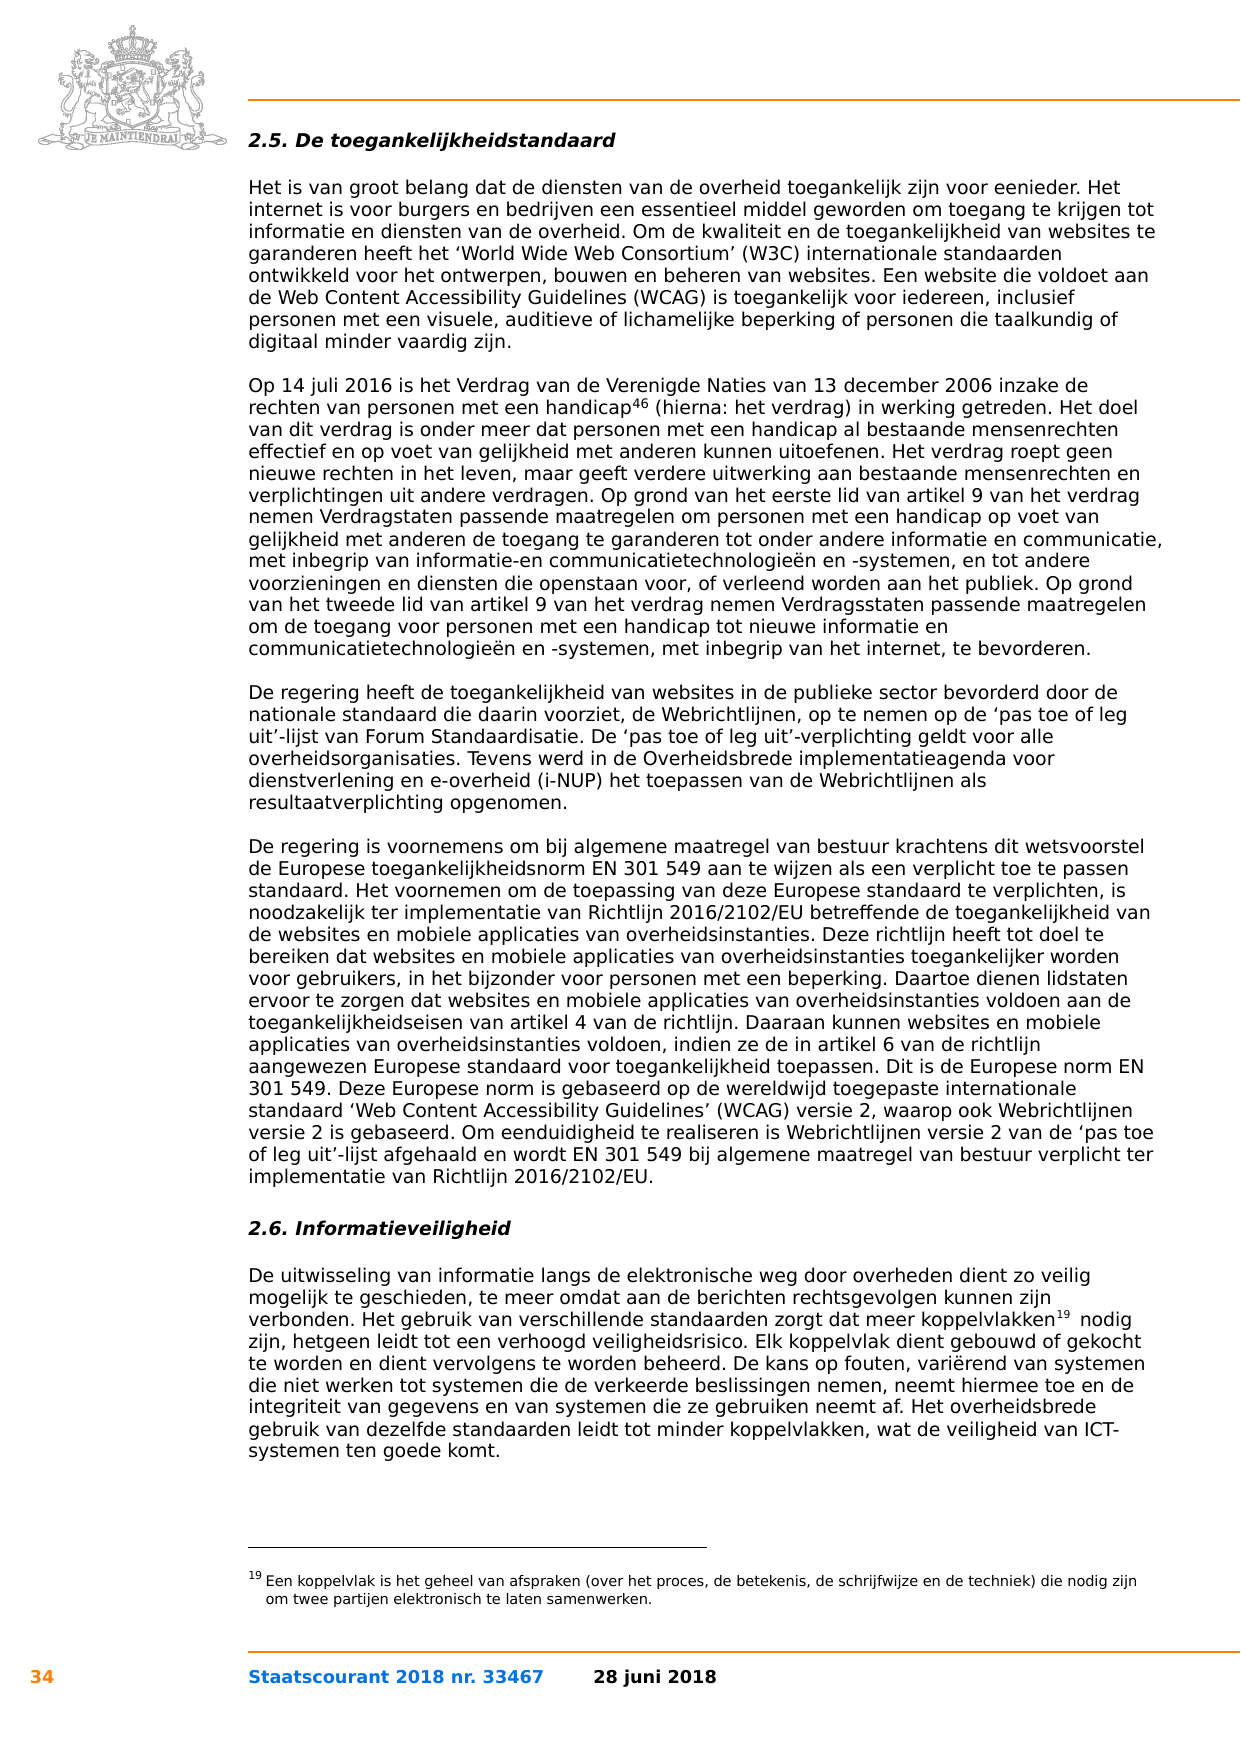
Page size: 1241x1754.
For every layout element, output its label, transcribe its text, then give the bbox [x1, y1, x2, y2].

text De regering is voornemens om bij algemene maatregel van bestuur krachtens dit wetsvoorstel de Europese toegankelijkheidsnorm EN 301 549 aan te wijzen als een verplicht toe te passen standaard. Het voornemen om de toepassing van deze Europese standaard te verplichten, is noodzakelijk ter implementatie van Richtlijn 2016/2102/EU betreffende de toegankelijkheid van de websites en mobiele applicaties van overheidsinstanties. Deze richtlijn heeft tot doel te bereiken dat websites en mobiele applicaties van overheidsinstanties toegankelijker worden voor gebruikers, in het bijzonder voor personen met een beperking. Daartoe dienen lidstaten ervoor te zorgen dat websites en mobiele applicaties van overheidsinstanties voldoen aan de toegankelijkheidseisen van artikel 4 van de richtlijn. Daaraan kunnen websites en mobiele applicaties van overheidsinstanties voldoen, indien ze de in artikel 6 van de richtlijn aangewezen Europese standaard voor toegankelijkheid toepassen. Dit is de Europese norm EN 301 549. Deze Europese norm is gebaseerd op de wereldwijd toegepaste internationale standaard ‘Web Content Accessibility Guidelines’ (WCAG) versie 2, waarop ook Webrichtlijnen versie 2 is gebaseerd. Om eenduidigheid te realiseren is Webrichtlijnen versie 2 van de ‘pas toe of leg uit’-lijst afgehaald en wordt EN 301 549 bij algemene maatregel van bestuur verplicht ter implementatie van Richtlijn 2016/2102/EU. [248, 836, 1163, 1188]
subtitle 2.6. Informatieveiligheid [248, 1218, 1163, 1239]
picture [38, 25, 227, 150]
text Het is van groot belang dat de diensten van de overheid toegankelijk zijn voor eenieder. Het internet is voor burgers en bedrijven een essentieel middel geworden om toegang te krijgen tot informatie en diensten van de overheid. Om de kwaliteit en de toegankelijkheid van websites te garanderen heeft het ‘World Wide Web Consortium’ (W3C) internationale standaarden ontwikkeld voor het ontwerpen, bouwen en beheren van websites. Een website die voldoet aan de Web Content Accessibility Guidelines (WCAG) is toegankelijk voor iedereen, inclusief personen met een visuele, auditieve of lichamelijke beperking of personen die taalkundig of digitaal minder vaardig zijn. [248, 177, 1163, 353]
text Op 14 juli 2016 is het Verdrag van de Verenigde Naties van 13 december 2006 inzake de rechten van personen met een handicap46 (hierna: het verdrag) in werking getreden. Het doel van dit verdrag is onder meer dat personen met een handicap al bestaande mensenrechten effectief en op voet van gelijkheid met anderen kunnen uitoefenen. Het verdrag roept geen nieuwe rechten in het leven, maar geeft verdere uitwerking aan bestaande mensenrechten en verplichtingen uit andere verdragen. Op grond van het eerste lid van artikel 9 van het verdrag nemen Verdragstaten passende maatregelen om personen met een handicap op voet van gelijkheid met anderen de toegang te garanderen tot onder andere informatie en communicatie, met inbegrip van informatie-en communicatietechnologieën en -systemen, en tot andere voorzieningen en diensten die openstaan voor, of verleend worden aan het publiek. Op grond van het tweede lid van artikel 9 van het verdrag nemen Verdragsstaten passende maatregelen om de toegang voor personen met een handicap tot nieuwe informatie en communicatietechnologieën en -systemen, met inbegrip van het internet, te bevorderen. [248, 374, 1163, 660]
text De regering heeft de toegankelijkheid van websites in de publieke sector bevorderd door de nationale standaard die daarin voorziet, de Webrichtlijnen, op te nemen op de ‘pas toe of leg uit’-lijst van Forum Standaardisatie. De ‘pas toe of leg uit’-verplichting geldt voor alle overheidsorganisaties. Tevens werd in de Overheidsbrede implementatieagenda voor dienstverlening en e-overheid (i-NUP) het toepassen van de Webrichtlijnen als resultaatverplichting opgenomen. [248, 682, 1163, 814]
subtitle 2.5. De toegankelijkheidstandaard [248, 130, 1163, 152]
text De uitwisseling van informatie langs de elektronische weg door overheden dient zo veilig mogelijk te geschieden, te meer omdat aan de berichten rechtsgevolgen kunnen zijn verbonden. Het gebruik van verschillende standaarden zorgt dat meer koppelvlakken nodig zijn, hetgeen leidt tot een verhoogd veiligheidsrisico. Elk koppelvlak dient gebouwd of gekocht te worden en dient vervolgens te worden beheerd. De kans op fouten, variërend van systemen die niet werken tot systemen die de verkeerde beslissingen nemen, neemt hiermee toe en de integriteit van gegevens en van systemen die ze gebruiken neemt af. Het overheidsbrede gebruik van dezelfde standaarden leidt tot minder koppelvlakken, wat de veiligheid van ICT-systemen ten goede komt. [248, 1264, 1163, 1462]
text Een koppelvlak is het geheel van afspraken (over het proces, de betekenis, de schrijfwijze en de techniek) die nodig zijn om twee partijen elektronisch te laten samenwerken. [248, 1569, 1163, 1608]
